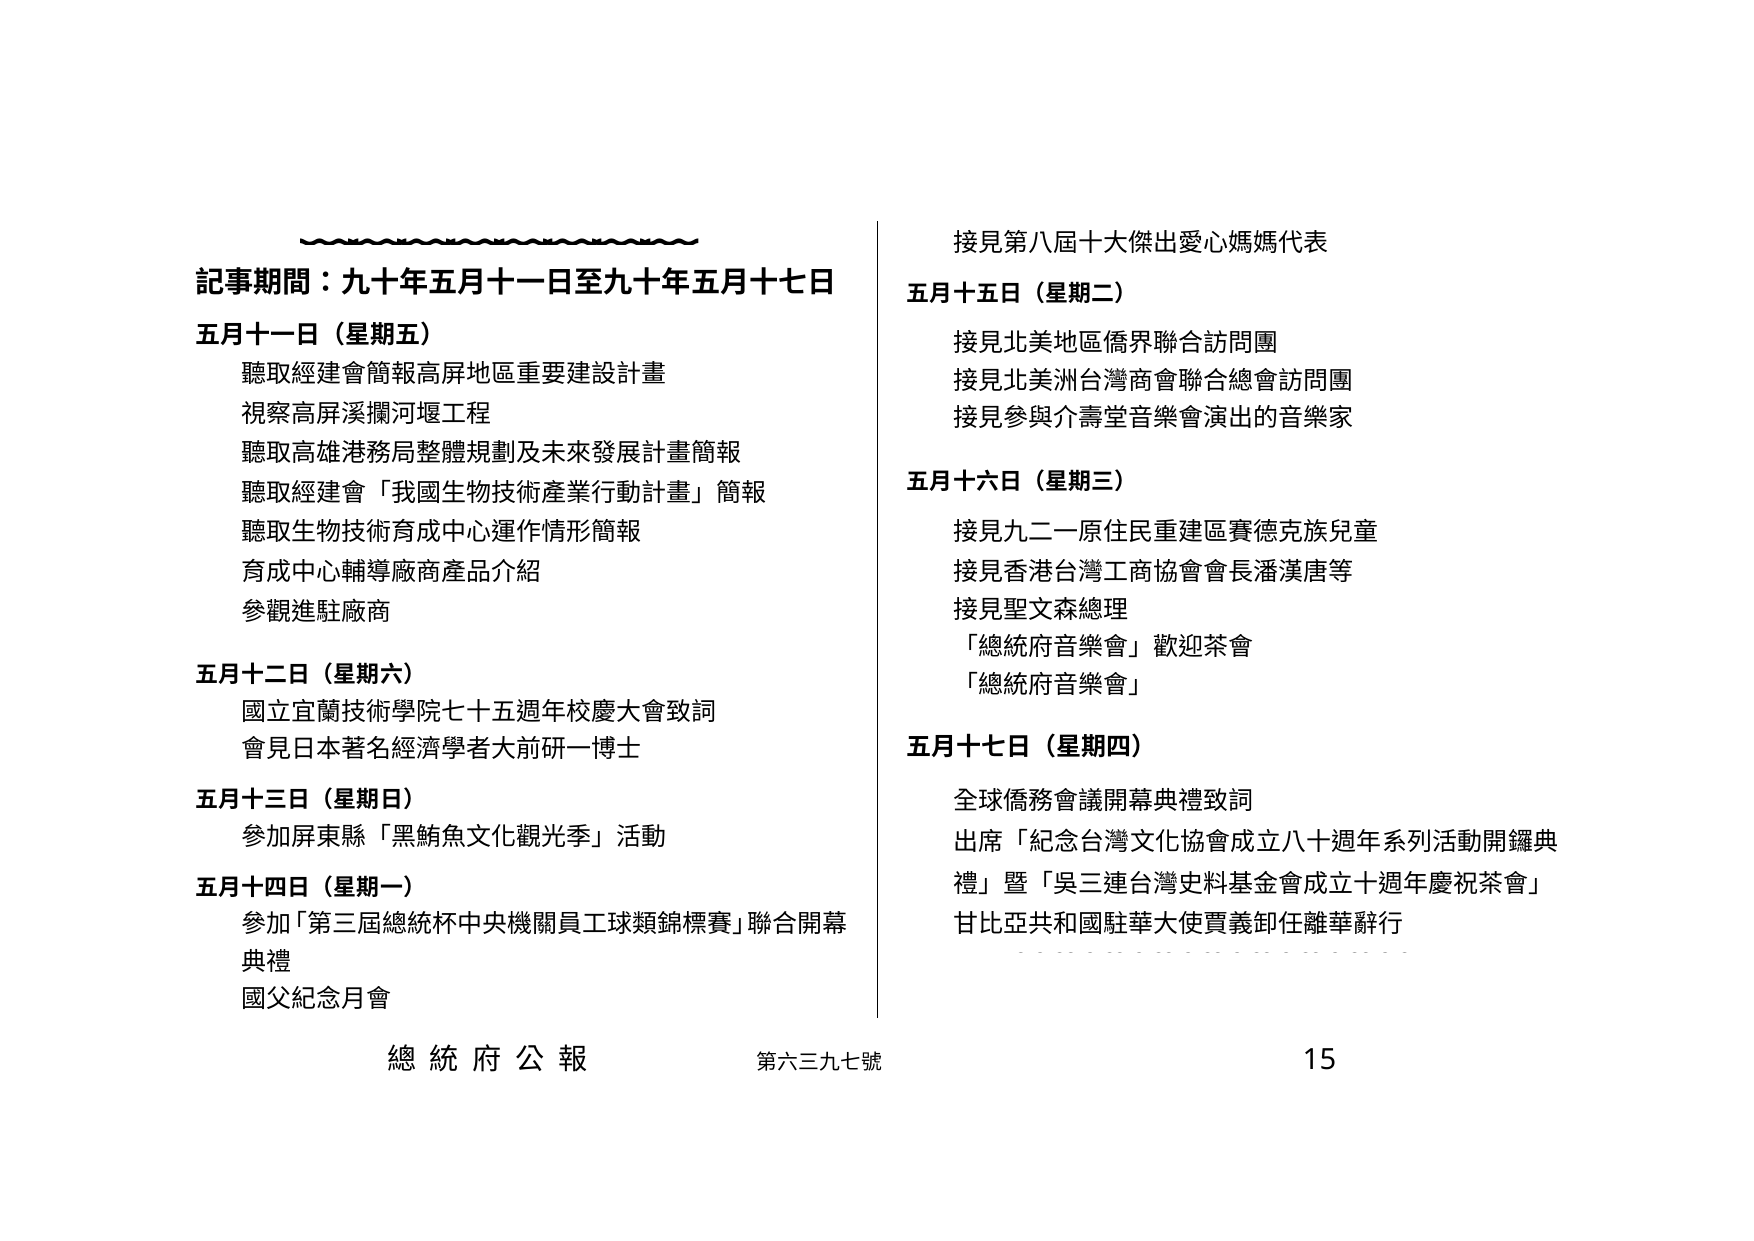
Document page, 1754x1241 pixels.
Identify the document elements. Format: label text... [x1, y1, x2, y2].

text 接見聖文森總理 [953, 588, 1559, 626]
text 參觀進駐廠商 [242, 588, 847, 628]
text 國立宜蘭技術學院七十五週年校慶大會致詞 [242, 690, 847, 728]
table_cell [192, 222, 297, 244]
text 全球僑務會議開幕典禮致詞 [953, 776, 1559, 817]
text 甘比亞共和國駐華大使賈義卸任離華辭行 [953, 901, 1559, 940]
text 國父紀念月會 [242, 978, 847, 1015]
table_cell ﹏﹏﹏﹏﹏﹏﹏﹏ [297, 222, 705, 244]
text 出席「紀念台灣文化協會成立八十週年系列活動開鑼典禮」暨「吳三連台灣史料基金會成立十週年慶祝茶會」 [953, 817, 1559, 901]
text 參加屏東縣「黑鮪魚文化觀光季」活動 [242, 815, 847, 853]
text 接見參與介壽堂音樂會演出的音樂家 [953, 397, 1559, 434]
text 聽取生物技術育成中心運作情形簡報 [242, 509, 847, 549]
text 接見北美洲台灣商會聯合總會訪問團 [953, 359, 1559, 397]
text 五月十五日（星期二） [907, 272, 1559, 309]
text 聽取經建會「我國生物技術產業行動計畫」簡報 [242, 469, 847, 509]
text 接見香港台灣工商協會會長潘漢唐等 [953, 549, 1559, 588]
text 育成中心輔導廠商產品介紹 [242, 549, 847, 588]
table_header [904, 953, 1009, 978]
text 接見北美地區僑界聯合訪問團 [953, 322, 1559, 359]
text 會見日本著名經濟學者大前研一博士 [242, 728, 847, 765]
table_header ﹏﹏﹏﹏﹏﹏﹏﹏﹏ [1009, 953, 1417, 978]
text 接見第八屆十大傑出愛心媽媽代表 [953, 222, 1559, 259]
text 五月十六日（星期三） [907, 459, 1559, 497]
text 參加「第三屆總統杯中央機關員工球類錦標賽」聯合開幕典禮 [242, 903, 847, 978]
text 聽取經建會簡報高屏地區重要建設計畫 [242, 351, 847, 390]
text 接見九二一原住民重建區賽德克族兒童 [953, 509, 1559, 549]
text 記事期間：九十年五月十一日至九十年五月十七日 [195, 257, 847, 301]
text 五月十七日（星期四） [907, 726, 1559, 763]
text 「總統府音樂會」歡迎茶會 [953, 626, 1559, 663]
text 五月十四日（星期一） [195, 865, 847, 903]
text 視察高屏溪攔河堰工程 [242, 390, 847, 430]
text 五月十三日（星期日） [195, 778, 847, 815]
text 五月十二日（星期六） [195, 653, 847, 690]
text 五月十一日（星期五） [195, 313, 847, 351]
text 「總統府音樂會」 [953, 663, 1559, 701]
text 聽取高雄港務局整體規劃及未來發展計畫簡報 [242, 430, 847, 469]
